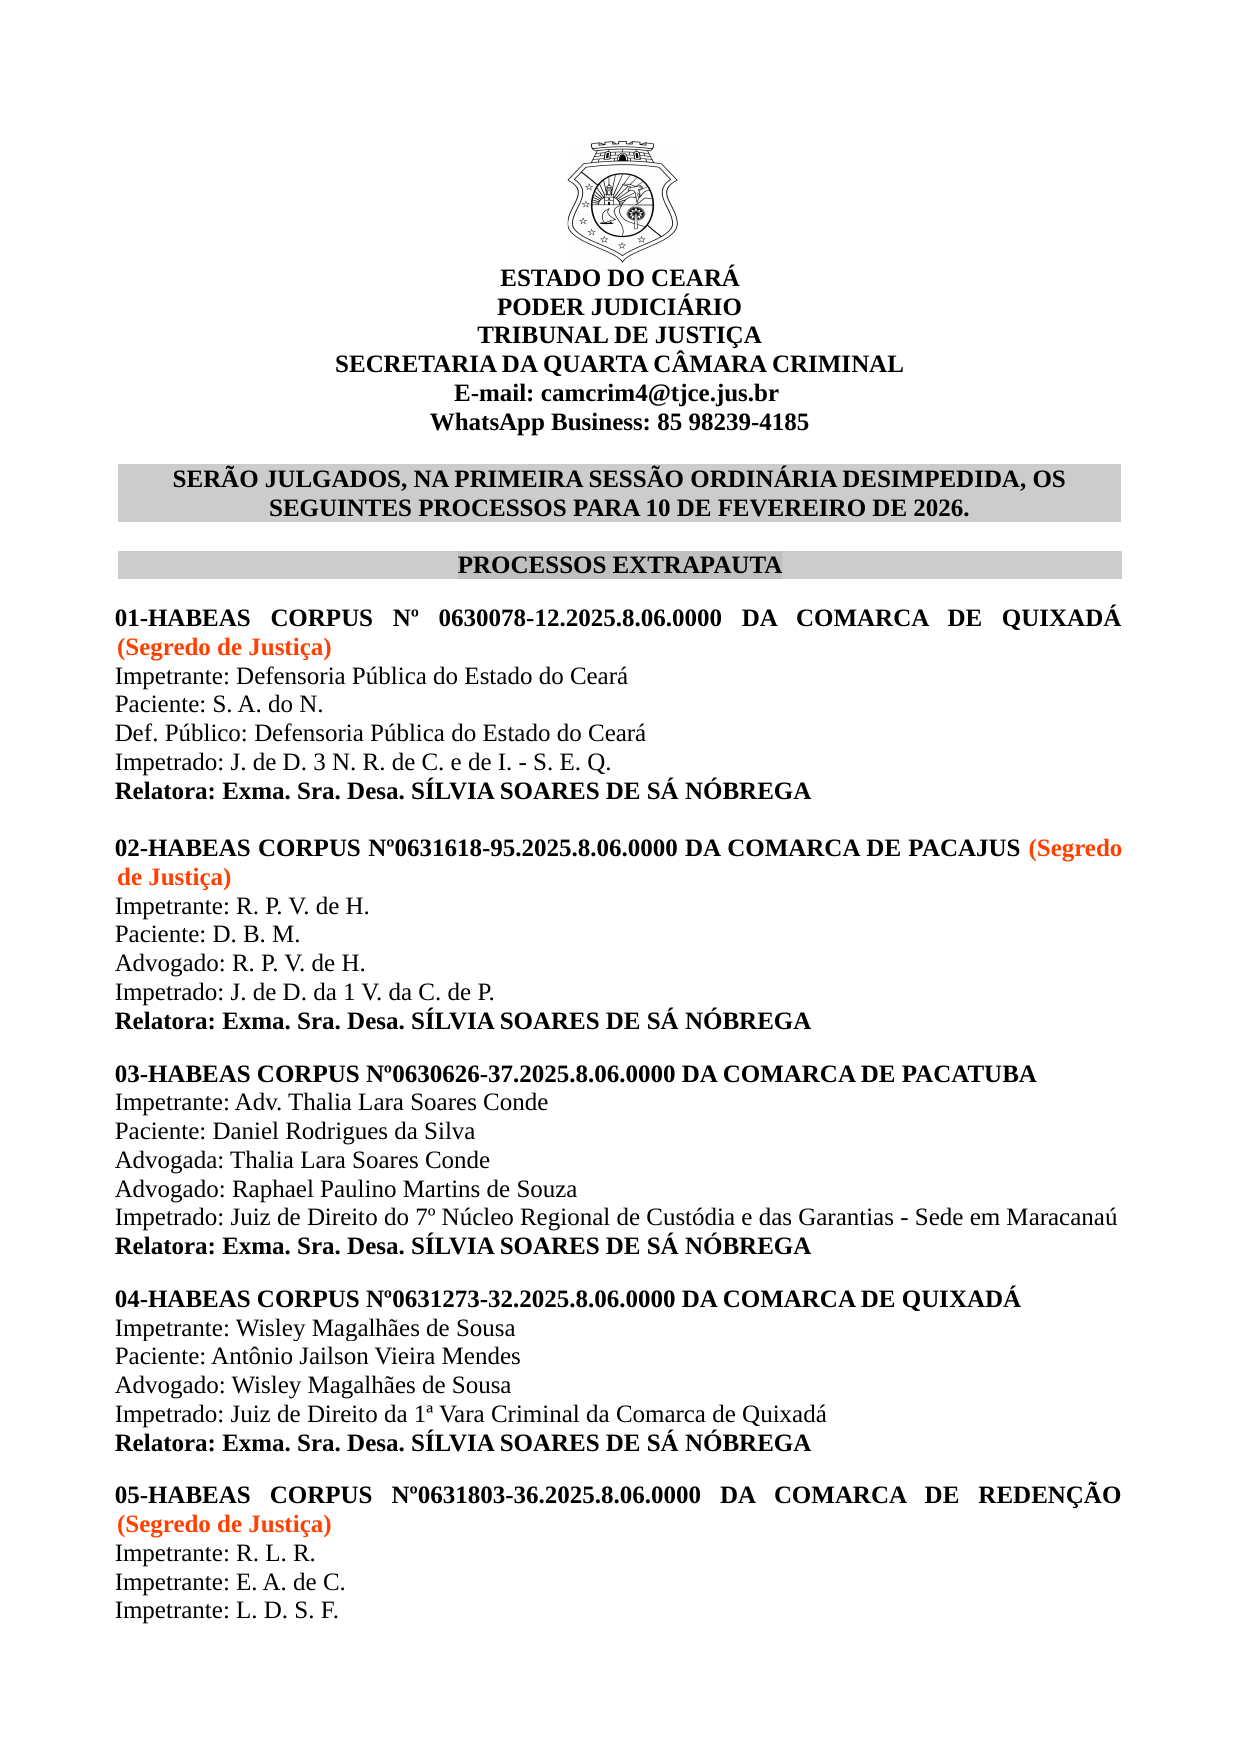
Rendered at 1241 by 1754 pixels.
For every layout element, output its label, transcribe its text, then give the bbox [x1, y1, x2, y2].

text 04-HABEAS CORPUS Nº0631273-32.2025.8.06.0000 DA COMARCA DE QUIXADÁ [114, 1284, 1122, 1313]
text Relatora: Exma. Sra. Desa. SÍLVIA SOARES DE SÁ NÓBREGA [114, 1006, 1122, 1034]
text PROCESSOS EXTRAPAUTA [118, 551, 1122, 579]
text Advogado: Wisley Magalhães de Sousa [114, 1370, 1122, 1399]
text Impetrante: R. P. V. de H. [114, 891, 1122, 919]
text Paciente: Antônio Jailson Vieira Mendes [114, 1341, 1122, 1370]
text TRIBUNAL DE JUSTIÇA [118, 321, 1121, 349]
text Impetrado: J. de D. 3 N. R. de C. e de I. - S. E. Q. [114, 747, 1122, 776]
text 01-HABEAS CORPUS Nº 0630078-12.2025.8.06.0000 DA COMARCA DE QUIXADÁ (Segredo de Justiça) [114, 603, 1122, 661]
text Relatora: Exma. Sra. Desa. SÍLVIA SOARES DE SÁ NÓBREGA [114, 1231, 1122, 1260]
text Impetrante: L. D. S. F. [114, 1596, 1122, 1624]
picture [567, 141, 679, 263]
text Relatora: Exma. Sra. Desa. SÍLVIA SOARES DE SÁ NÓBREGA [114, 776, 1122, 804]
text 02-HABEAS CORPUS Nº0631618-95.2025.8.06.0000 DA COMARCA DE PACAJUS (Segredo de Justiça) [114, 833, 1122, 891]
text Relatora: Exma. Sra. Desa. SÍLVIA SOARES DE SÁ NÓBREGA [114, 1428, 1122, 1456]
text Impetrado: Juiz de Direito da 1ª Vara Criminal da Comarca de Quixadá [114, 1399, 1122, 1428]
text Impetrante: Wisley Magalhães de Sousa [114, 1313, 1122, 1341]
text PODER JUDICIÁRIO [118, 292, 1121, 321]
text Paciente: S. A. do N. [114, 689, 1122, 718]
text Impetrado: Juiz de Direito do 7º Núcleo Regional de Custódia e das Garantias - Sede em Maracanaú [114, 1202, 1122, 1231]
text Impetrante: E. A. de C. [114, 1567, 1122, 1596]
text WhatsApp Business: 85 98239-4185 [118, 407, 1121, 436]
text SERÃO JULGADOS, NA PRIMEIRA SESSÃO ORDINÁRIA DESIMPEDIDA, OS SEGUINTES PROCESSOS PARA 10 DE FEVEREIRO DE 2026. [118, 464, 1121, 522]
text Paciente: Daniel Rodrigues da Silva [114, 1116, 1122, 1145]
text Impetrante: R. L. R. [114, 1538, 1122, 1567]
text ESTADO DO CEARÁ [118, 263, 1122, 292]
text 03-HABEAS CORPUS Nº0630626-37.2025.8.06.0000 DA COMARCA DE PACATUBA [114, 1059, 1122, 1087]
text Paciente: D. B. M. [114, 919, 1122, 948]
text Impetrante: Adv. Thalia Lara Soares Conde [114, 1087, 1122, 1116]
text Advogada: Thalia Lara Soares Conde [114, 1145, 1122, 1174]
text Impetrado: J. de D. da 1 V. da C. de P. [114, 977, 1122, 1006]
text Def. Público: Defensoria Pública do Estado do Ceará [114, 718, 1122, 747]
text 05-HABEAS CORPUS Nº0631803-36.2025.8.06.0000 DA COMARCA DE REDENÇÃO (Segredo de Justiça) [114, 1481, 1122, 1538]
text Impetrante: Defensoria Pública do Estado do Ceará [114, 661, 1122, 689]
text SECRETARIA DA QUARTA CÂMARA CRIMINAL [118, 349, 1121, 378]
text E-mail: camcrim4@tjce.jus.br [118, 378, 1121, 407]
text Advogado: Raphael Paulino Martins de Souza [114, 1174, 1122, 1202]
text Advogado: R. P. V. de H. [114, 948, 1122, 977]
